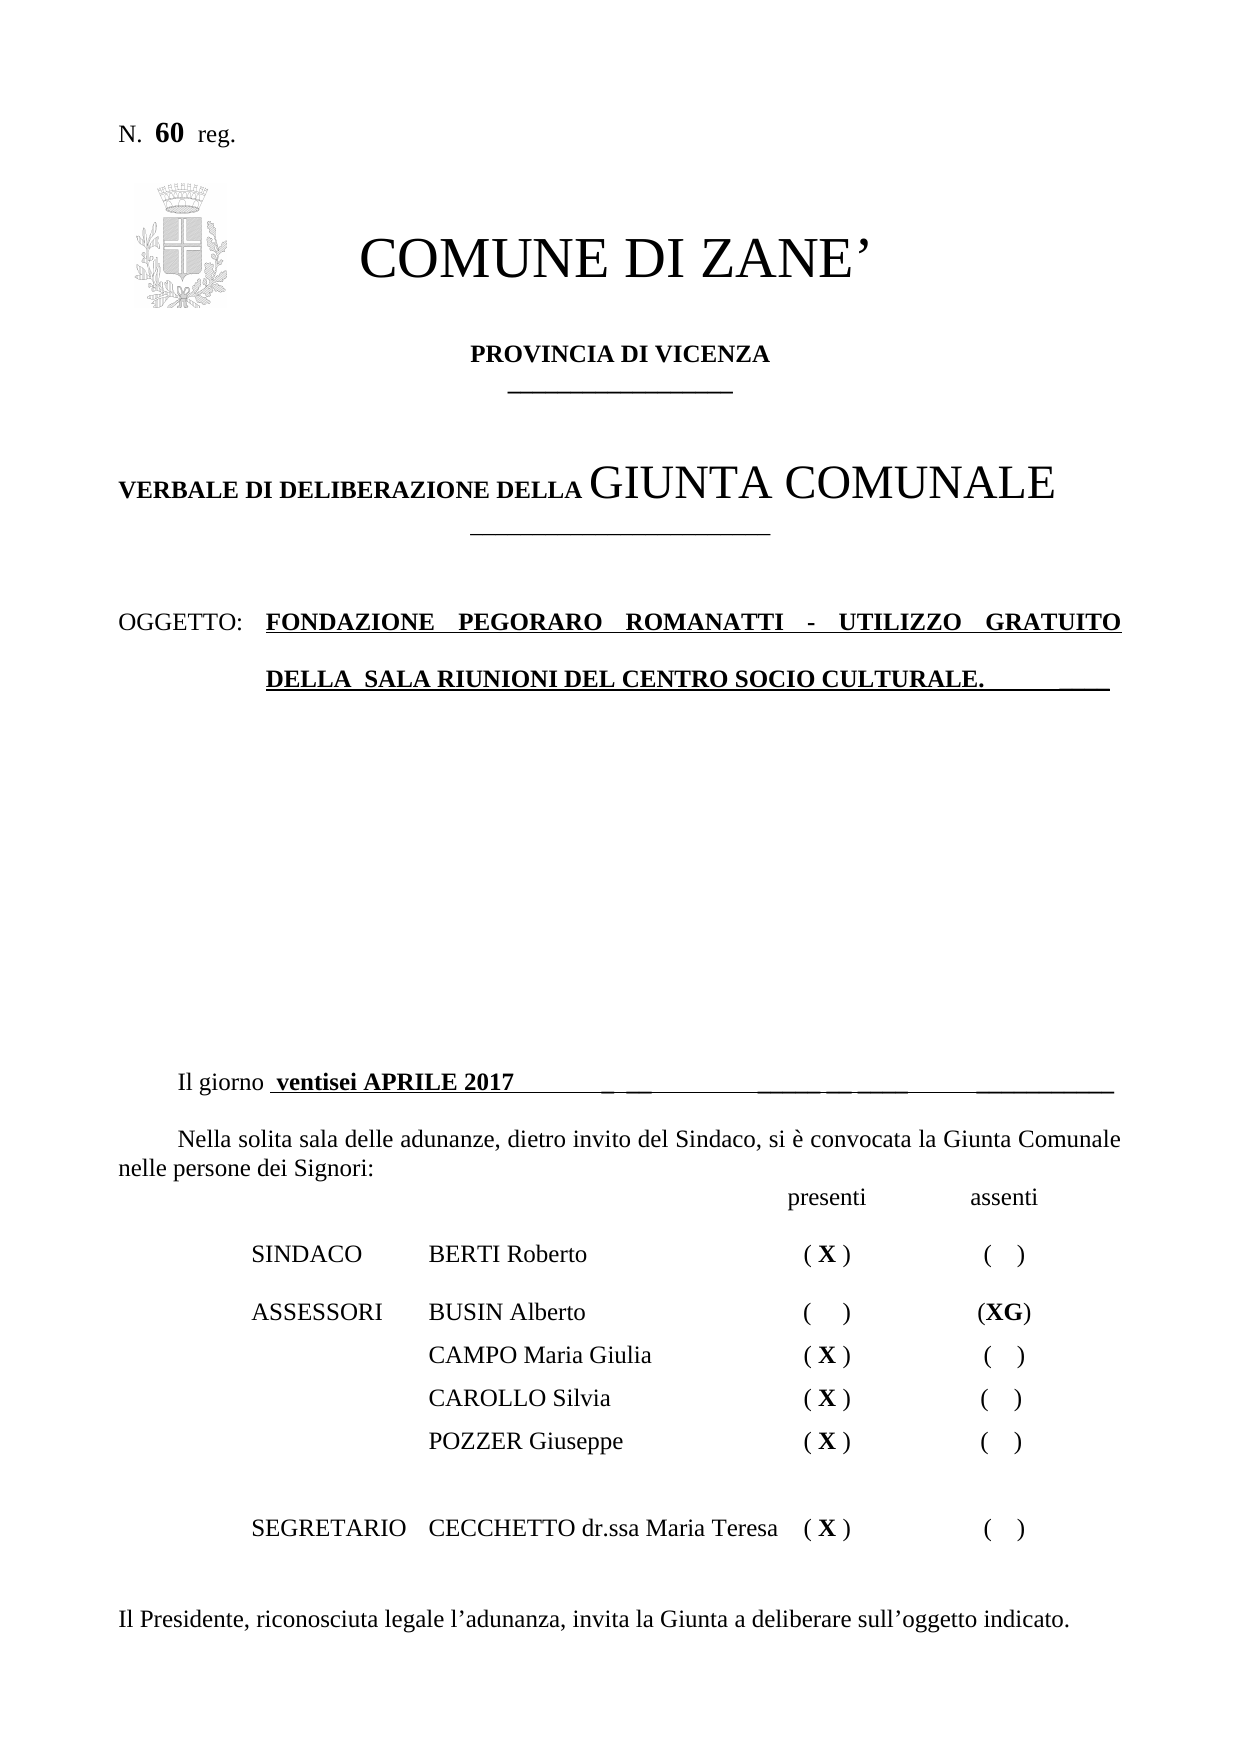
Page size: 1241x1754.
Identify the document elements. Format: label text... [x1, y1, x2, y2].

text SINDACO BERTI Roberto ( X ) ( ) [118, 1239, 1122, 1268]
text PROVINCIA DI VICENZA [118, 339, 1122, 367]
text ________________________ [118, 509, 1122, 537]
text CAMPO Maria Giulia ( X ) ( ) [118, 1340, 1122, 1369]
text VERBALE DI DELIBERAZIONE DELLA GIUNTA COMUNALE [118, 454, 1122, 509]
text ASSESSORI BUSIN Alberto ( ) (XG) [118, 1297, 1122, 1326]
text N. 60 reg. [118, 115, 1122, 148]
text COMUNE DI ZANE’ [118, 175, 1122, 339]
text presenti assenti [118, 1182, 1122, 1211]
text Nella solita sala delle adunanze, dietro invito del Sindaco, si è convocata la Giunta Comunale nelle persone dei Signori: [118, 1124, 1122, 1182]
text SEGRETARIO CECCHETTO dr.ssa Maria Teresa ( X ) ( ) [118, 1513, 1122, 1541]
text Il giorno ventisei APRILE 2017 _ __ _____ __ ____ ___________ [118, 1067, 1122, 1096]
text POZZER Giuseppe ( X ) ( ) [118, 1426, 1122, 1455]
text Il Presidente, riconosciuta legale l’adunanza, invita la Giunta a deliberare sull’oggetto indicato. [118, 1599, 1122, 1634]
text __________________ [118, 367, 1122, 396]
text OGGETTO: FONDAZIONE PEGORARO ROMANATTI - UTILIZZO GRATUITO DELLA SALA RIUNIONI DEL CENTRO SOCIO CULTURALE. ____ [118, 607, 1122, 693]
text CAROLLO Silvia ( X ) ( ) [118, 1383, 1122, 1412]
